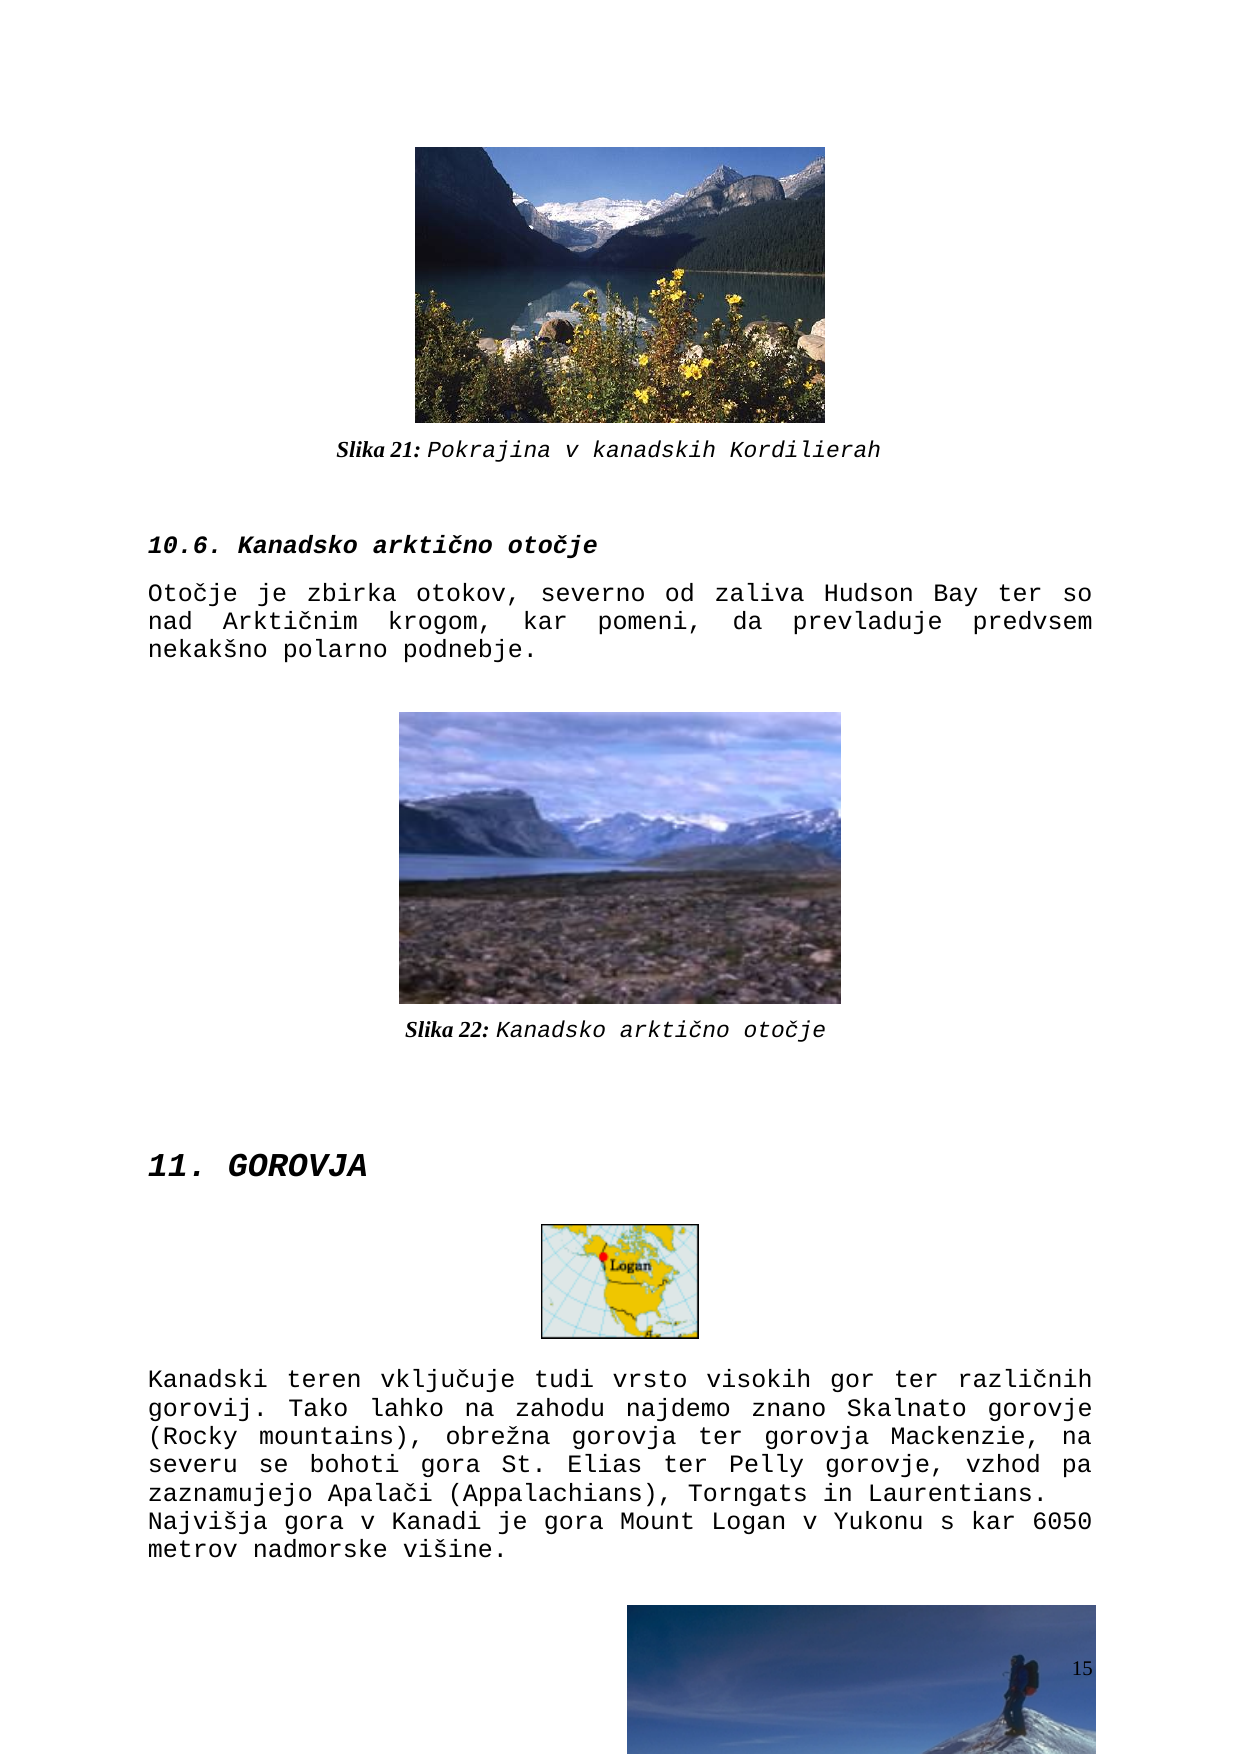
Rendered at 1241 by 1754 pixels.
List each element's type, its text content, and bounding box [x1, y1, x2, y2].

picture [627, 1605, 1096, 1754]
subtitle 11. GOROVJA [148, 1149, 1093, 1187]
picture [415, 147, 825, 423]
picture [541, 1224, 699, 1339]
subtitle 10.6. Kanadsko arktično otočje [148, 533, 1093, 561]
text Slika 21: Pokrajina v kanadskih Kordilierah [148, 436, 1093, 464]
text Kanadski teren vključuje tudi vrsto visokih gor ter različnih gorovij. Tako lahko na zahodu najdemo znano Skalnato gorovje (Rocky mountains), obrežna gorovja ter gorovja Mackenzie, na severu se bohoti gora St. Elias ter Pelly gorovje, vzhod pa zaznamujejo Apalači (Appalachians), Torngats in Laurentians. [148, 1367, 1093, 1508]
text Otočje je zbirka otokov, severno od zaliva Hudson Bay ter so nad Arktičnim krogom, kar pomeni, da prevladuje predvsem nekakšno polarno podnebje. [148, 580, 1093, 665]
picture [399, 712, 841, 1004]
text Najvišja gora v Kanadi je gora Mount Logan v Yukonu s kar 6050 metrov nadmorske višine. [148, 1508, 1093, 1565]
text Slika 22: Kanadsko arktično otočje [148, 1016, 1093, 1044]
